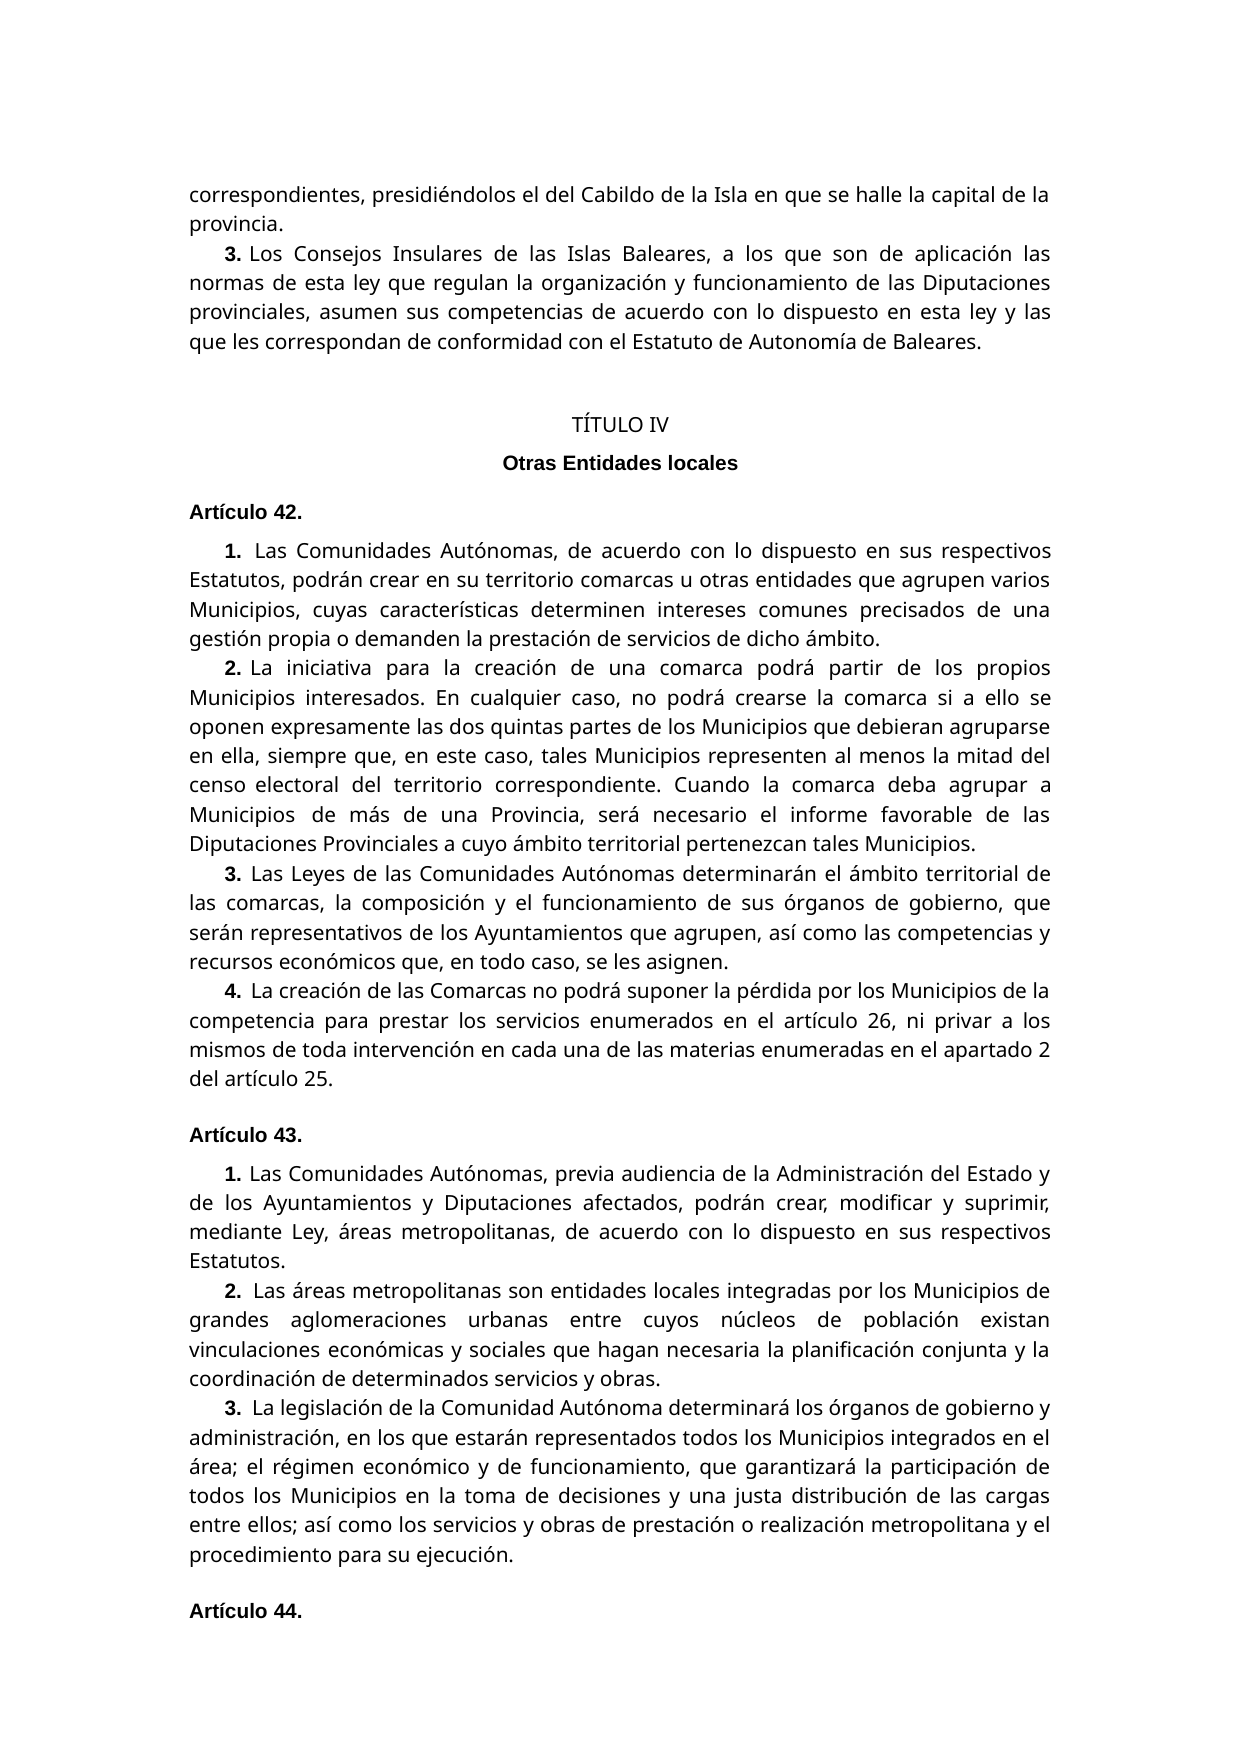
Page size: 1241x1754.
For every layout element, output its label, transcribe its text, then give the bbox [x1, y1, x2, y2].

subtitle Otras Entidades locales [398, 451, 843, 475]
list La legislación de la Comunidad Autónoma determinará los órganos de gobierno y administración, en los que estarán representados todos los Municipios integrados en el área; el régimen económico y de funcionamiento, que garantizará la participación de todos los Municipios en la toma de decisiones y una justa distribución de las cargas entre ellos; así como los servicios y obras de prestación o realización metropolitana y el procedimiento para su ejecución. [189, 1393, 1051, 1568]
list Las Comunidades Autónomas, previa audiencia de la Administración del Estado y de los Ayuntamientos y Diputaciones afectados, podrán crear, modificar y suprimir, mediante Ley, áreas metropolitanas, de acuerdo con lo dispuesto en sus respectivos Estatutos. [189, 1159, 1051, 1275]
text Artículo 42. [189, 500, 1184, 524]
list Las Leyes de las Comunidades Autónomas determinarán el ámbito territorial de las comarcas, la composición y el funcionamiento de sus órganos de gobierno, que serán representativos de los Ayuntamientos que agrupen, así como las competencias y recursos económicos que, en todo caso, se les asignen. [189, 859, 1052, 975]
text TÍTULO IV [398, 410, 843, 438]
list Las Comunidades Autónomas, de acuerdo con lo dispuesto en sus respectivos Estatutos, podrán crear en su territorio comarcas u otras entidades que agrupen varios Municipios, cuyas características determinen intereses comunes precisados de una gestión propia o demanden la prestación de servicios de dicho ámbito. [189, 536, 1051, 652]
list La iniciativa para la creación de una comarca podrá partir de los propios Municipios interesados. En cualquier caso, no podrá crearse la comarca si a ello se oponen expresamente las dos quintas partes de los Municipios que debieran agruparse en ella, siempre que, en este caso, tales Municipios representen al menos la mitad del censo electoral del territorio correspondiente. Cuando la comarca deba agrupar a Municipios de más de una Provincia, será necesario el informe favorable de las Diputaciones Provinciales a cuyo ámbito territorial pertenezcan tales Municipios. [189, 653, 1052, 858]
text correspondientes, presidiéndolos el del Cabildo de la Isla en que se halle la capital de la provincia. [189, 180, 1051, 238]
list Las áreas metropolitanas son entidades locales integradas por los Municipios de grandes aglomeraciones urbanas entre cuyos núcleos de población existan vinculaciones económicas y sociales que hagan necesaria la planificación conjunta y la coordinación de determinados servicios y obras. [189, 1276, 1051, 1392]
list Los Consejos Insulares de las Islas Baleares, a los que son de aplicación las normas de esta ley que regulan la organización y funcionamiento de las Diputaciones provinciales, asumen sus competencias de acuerdo con lo dispuesto en esta ley y las que les correspondan de conformidad con el Estatuto de Autonomía de Baleares. [189, 239, 1051, 355]
list La creación de las Comarcas no podrá suponer la pérdida por los Municipios de la competencia para prestar los servicios enumerados en el artículo 26, ni privar a los mismos de toda intervención en cada una de las materias enumeradas en el apartado 2 del artículo 25. [189, 976, 1051, 1093]
subtitle Artículo 43. [189, 1123, 1184, 1147]
subtitle Artículo 44. [189, 1598, 1184, 1622]
